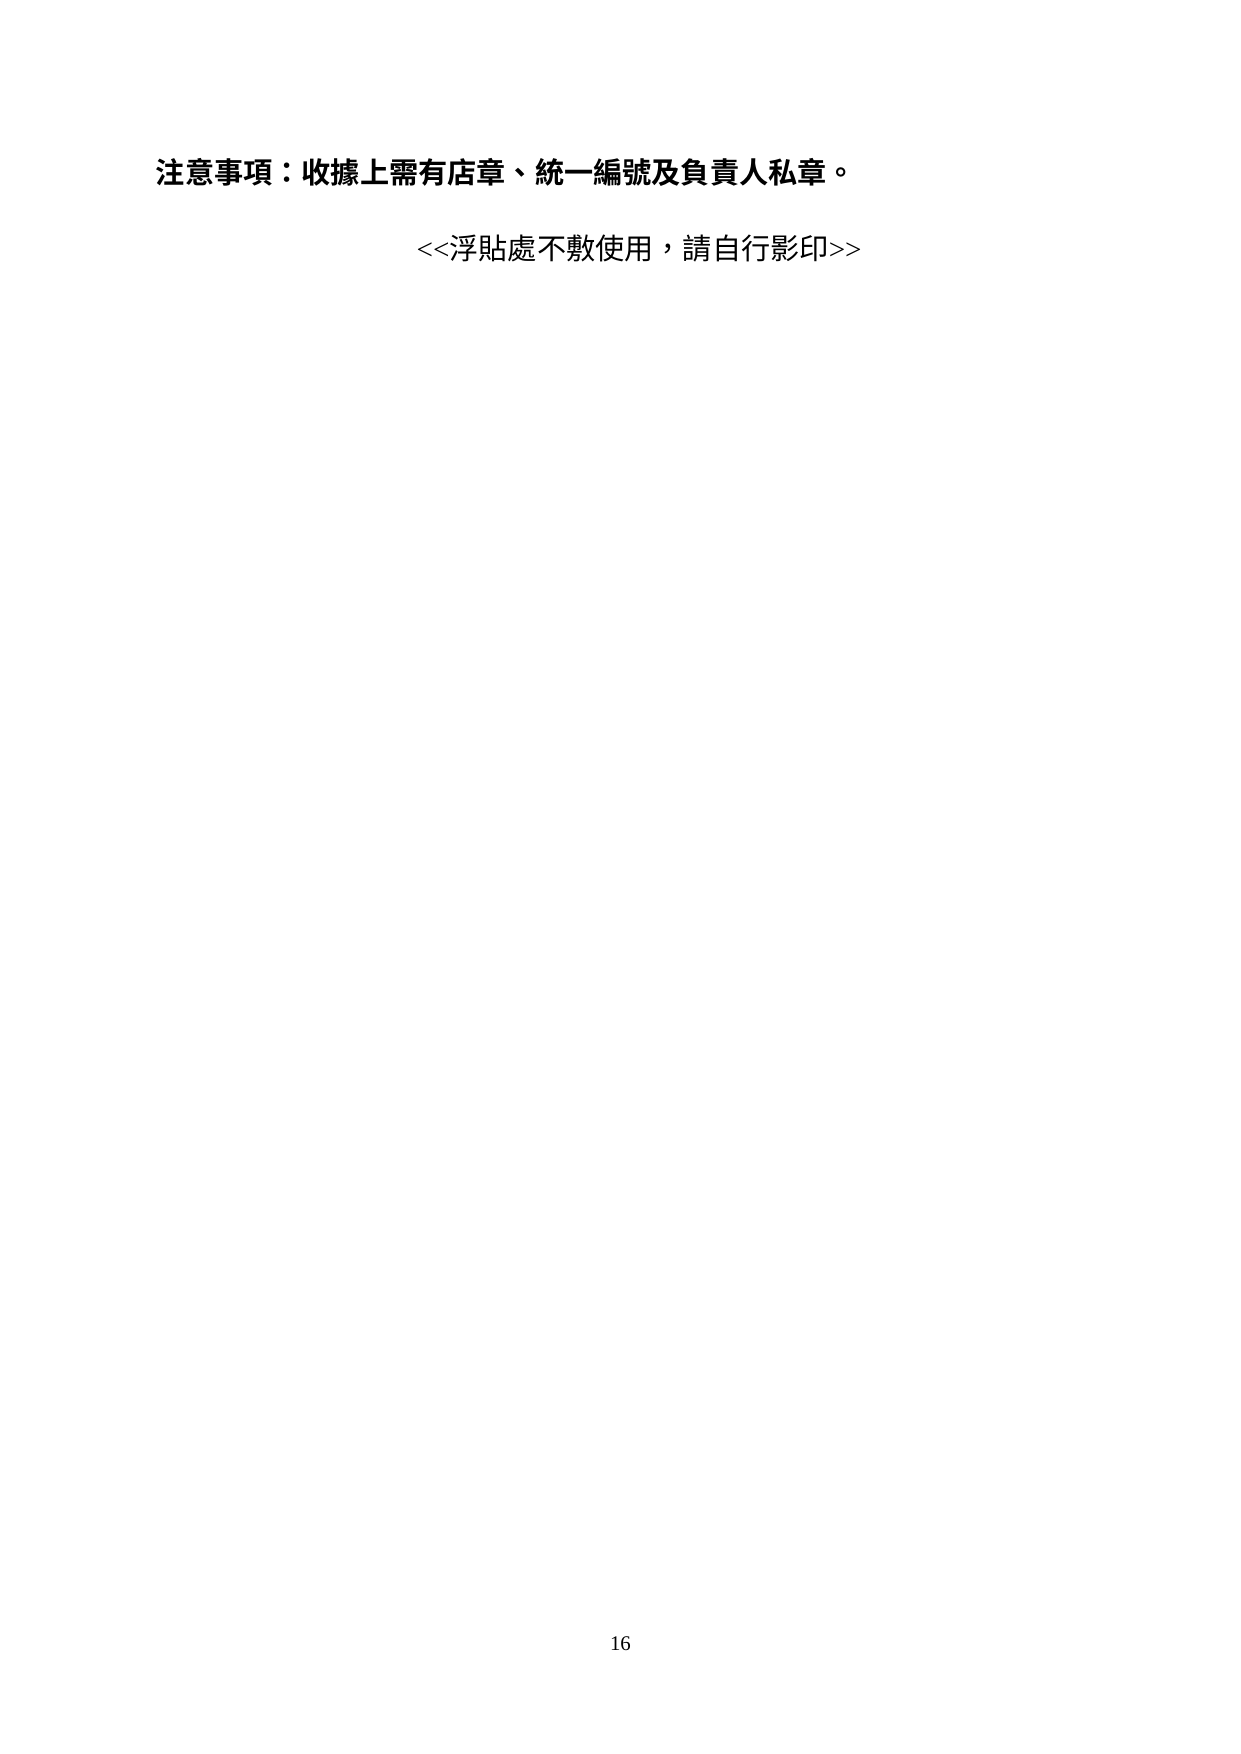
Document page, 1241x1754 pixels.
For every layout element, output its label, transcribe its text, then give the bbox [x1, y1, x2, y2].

text <<浮貼處不敷使用，請自行影印>> [118, 209, 1122, 285]
text 注意事項：收據上需有店章、統一編號及負責人私章。 [118, 133, 1122, 209]
